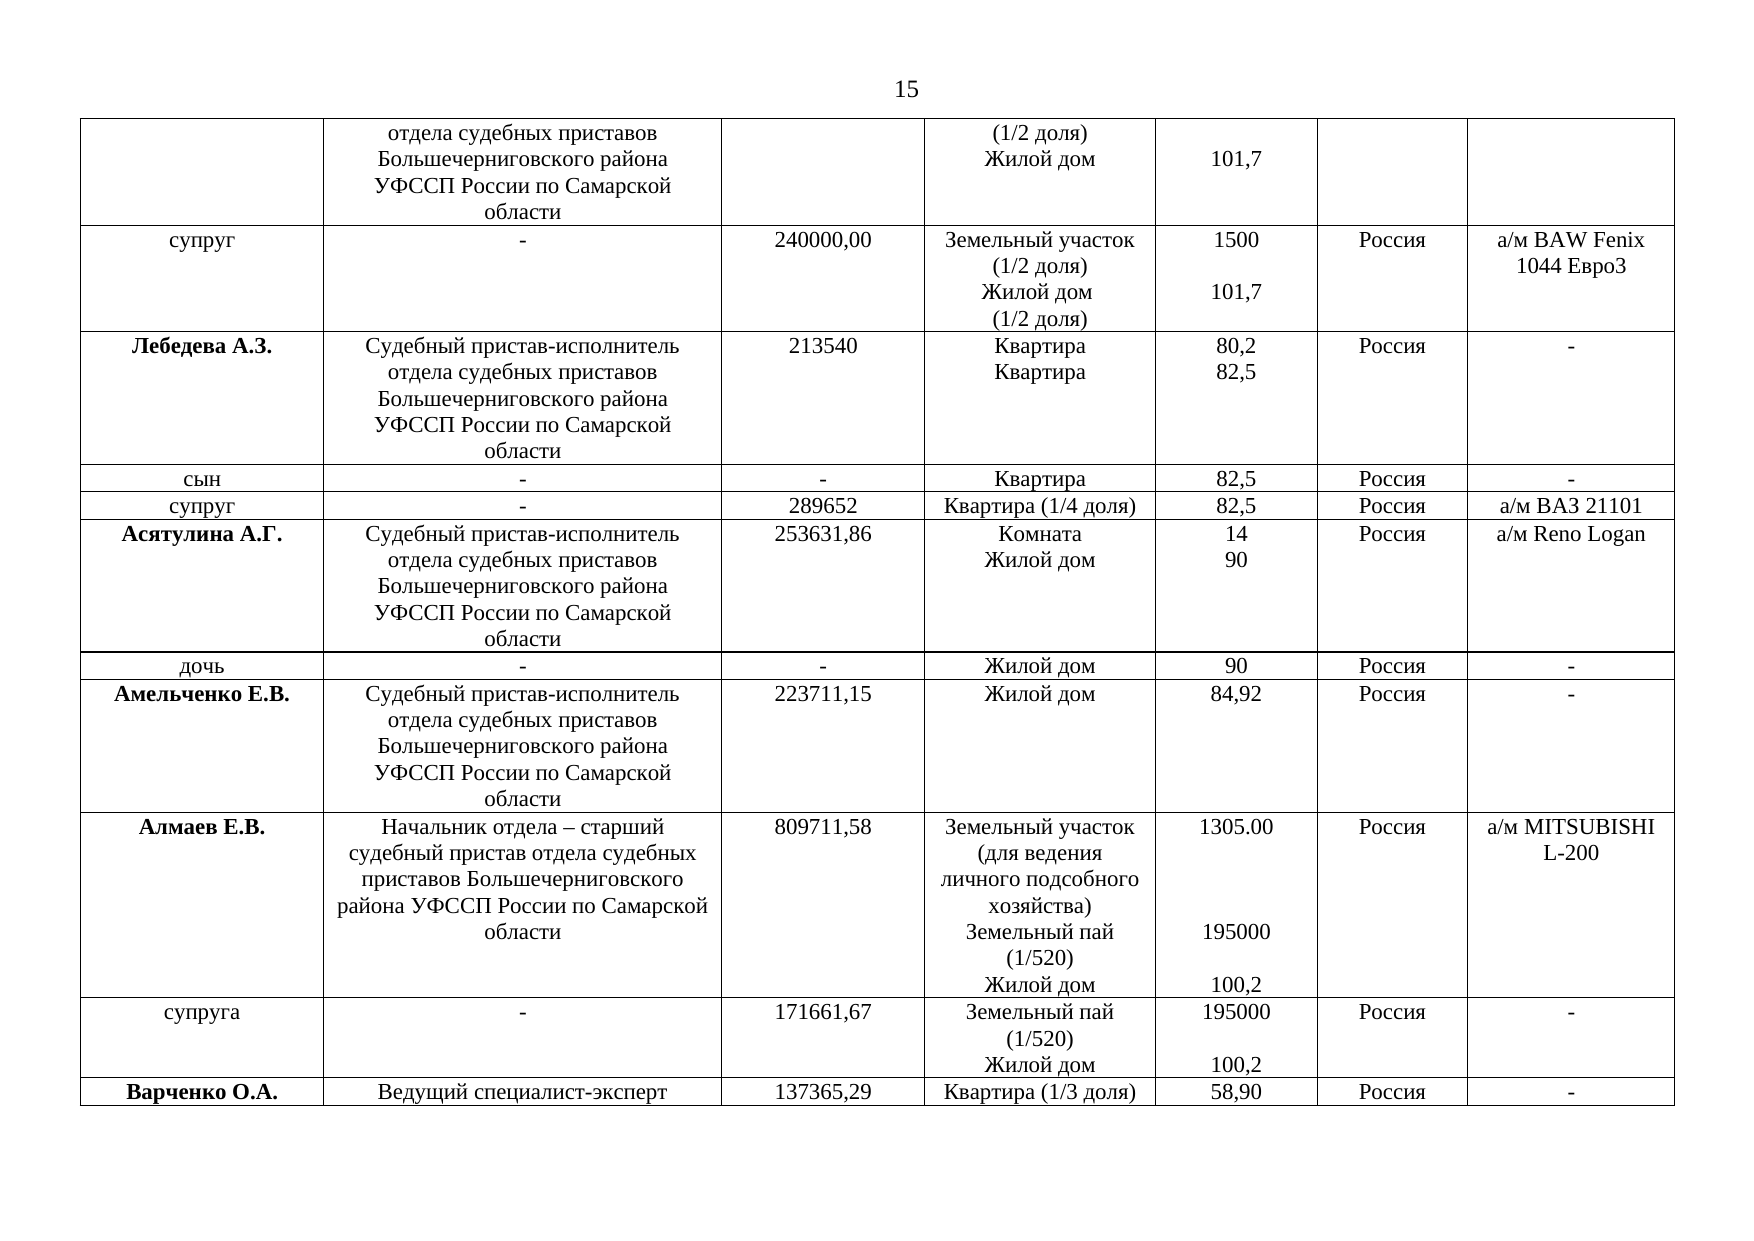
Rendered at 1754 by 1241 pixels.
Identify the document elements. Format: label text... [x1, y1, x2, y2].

table_cell Россия [1318, 813, 1467, 997]
table_cell 90 [1156, 653, 1317, 679]
table_cell - [722, 465, 924, 491]
table_cell Квартира [925, 465, 1155, 491]
table_cell - [324, 653, 721, 679]
table_cell сын [81, 465, 323, 491]
table_cell Россия [1318, 332, 1467, 464]
table_cell Земельный участок (1/2 доля) Жилой дом (1/2 доля) [925, 226, 1155, 331]
table_cell Алмаев Е.В. [81, 813, 323, 997]
table_cell Варченко О.А. [81, 1078, 323, 1105]
table_cell (1/2 доля) Жилой дом [925, 119, 1155, 224]
table_cell - [1468, 680, 1674, 812]
table_cell Россия [1318, 1078, 1467, 1105]
table_cell - [1468, 1078, 1674, 1105]
table_cell Россия [1318, 465, 1467, 491]
table_cell Жилой дом [925, 680, 1155, 812]
table_cell 253631,86 [722, 520, 924, 651]
table_cell 195000 100,2 [1156, 998, 1317, 1077]
table_cell 223711,15 [722, 680, 924, 812]
table_cell [1468, 119, 1674, 224]
table_cell Лебедева А.З. [81, 332, 323, 464]
table_cell Амельченко Е.В. [81, 680, 323, 812]
table_cell Асятулина А.Г. [81, 520, 323, 651]
table_cell 1500 101,7 [1156, 226, 1317, 331]
table_cell Земельный участок (для ведения личного подсобного хозяйства) Земельный пай (1/520) Жилой дом [925, 813, 1155, 997]
table_cell Судебный пристав-исполнитель отдела судебных приставов Большечерниговского района УФССП России по Самарской области [324, 332, 721, 464]
table_cell 58,90 [1156, 1078, 1317, 1105]
table_cell 213540 [722, 332, 924, 464]
table_cell 1305.00 195000 100,2 [1156, 813, 1317, 997]
table_cell 171661,67 [722, 998, 924, 1077]
table_cell [1318, 119, 1467, 224]
table_cell а/м MITSUBISHI L-200 [1468, 813, 1674, 997]
table_cell Россия [1318, 680, 1467, 812]
table_cell - [324, 465, 721, 491]
table_cell Жилой дом [925, 653, 1155, 679]
table_cell 289652 [722, 492, 924, 519]
table_cell Россия [1318, 653, 1467, 679]
table_cell - [722, 653, 924, 679]
table_cell Начальник отдела – старший судебный пристав отдела судебных приставов Большечерниговского района УФССП России по Самарской области [324, 813, 721, 997]
table_cell Комната Жилой дом [925, 520, 1155, 651]
table_cell Ведущий специалист-эксперт [324, 1078, 721, 1105]
table_cell - [1468, 465, 1674, 491]
table_cell дочь [81, 653, 323, 679]
table_cell Россия [1318, 492, 1467, 519]
table_cell отдела судебных приставов Большечерниговского района УФССП России по Самарской области [324, 119, 721, 224]
table_cell а/м ВАЗ 21101 [1468, 492, 1674, 519]
table_cell - [1468, 332, 1674, 464]
table_cell 82,5 [1156, 465, 1317, 491]
table_cell 101,7 [1156, 119, 1317, 224]
table_cell Квартира Квартира [925, 332, 1155, 464]
table_cell [81, 119, 323, 224]
table_cell Судебный пристав-исполнитель отдела судебных приставов Большечерниговского района УФССП России по Самарской области [324, 680, 721, 812]
table_cell Россия [1318, 998, 1467, 1077]
table_cell Россия [1318, 226, 1467, 331]
table_cell - [324, 492, 721, 519]
table_cell супруга [81, 998, 323, 1077]
table_cell супруг [81, 492, 323, 519]
table_cell Квартира (1/3 доля) [925, 1078, 1155, 1105]
table_cell - [1468, 998, 1674, 1077]
table_cell 137365,29 [722, 1078, 924, 1105]
table_cell 84,92 [1156, 680, 1317, 812]
table_cell - [1468, 653, 1674, 679]
table_cell супруг [81, 226, 323, 331]
table_cell Россия [1318, 520, 1467, 651]
table_cell а/м Reno Logan [1468, 520, 1674, 651]
table_cell Квартира (1/4 доля) [925, 492, 1155, 519]
table_cell 14 90 [1156, 520, 1317, 651]
table_cell 82,5 [1156, 492, 1317, 519]
table_cell Земельный пай (1/520) Жилой дом [925, 998, 1155, 1077]
table_cell 80,2 82,5 [1156, 332, 1317, 464]
table_cell а/м BAW Fenix 1044 Евро3 [1468, 226, 1674, 331]
table_cell - [324, 998, 721, 1077]
table_cell Судебный пристав-исполнитель отдела судебных приставов Большечерниговского района УФССП России по Самарской области [324, 520, 721, 651]
table_cell [722, 119, 924, 224]
table_cell 240000,00 [722, 226, 924, 331]
table_cell - [324, 226, 721, 331]
table_cell 809711,58 [722, 813, 924, 997]
